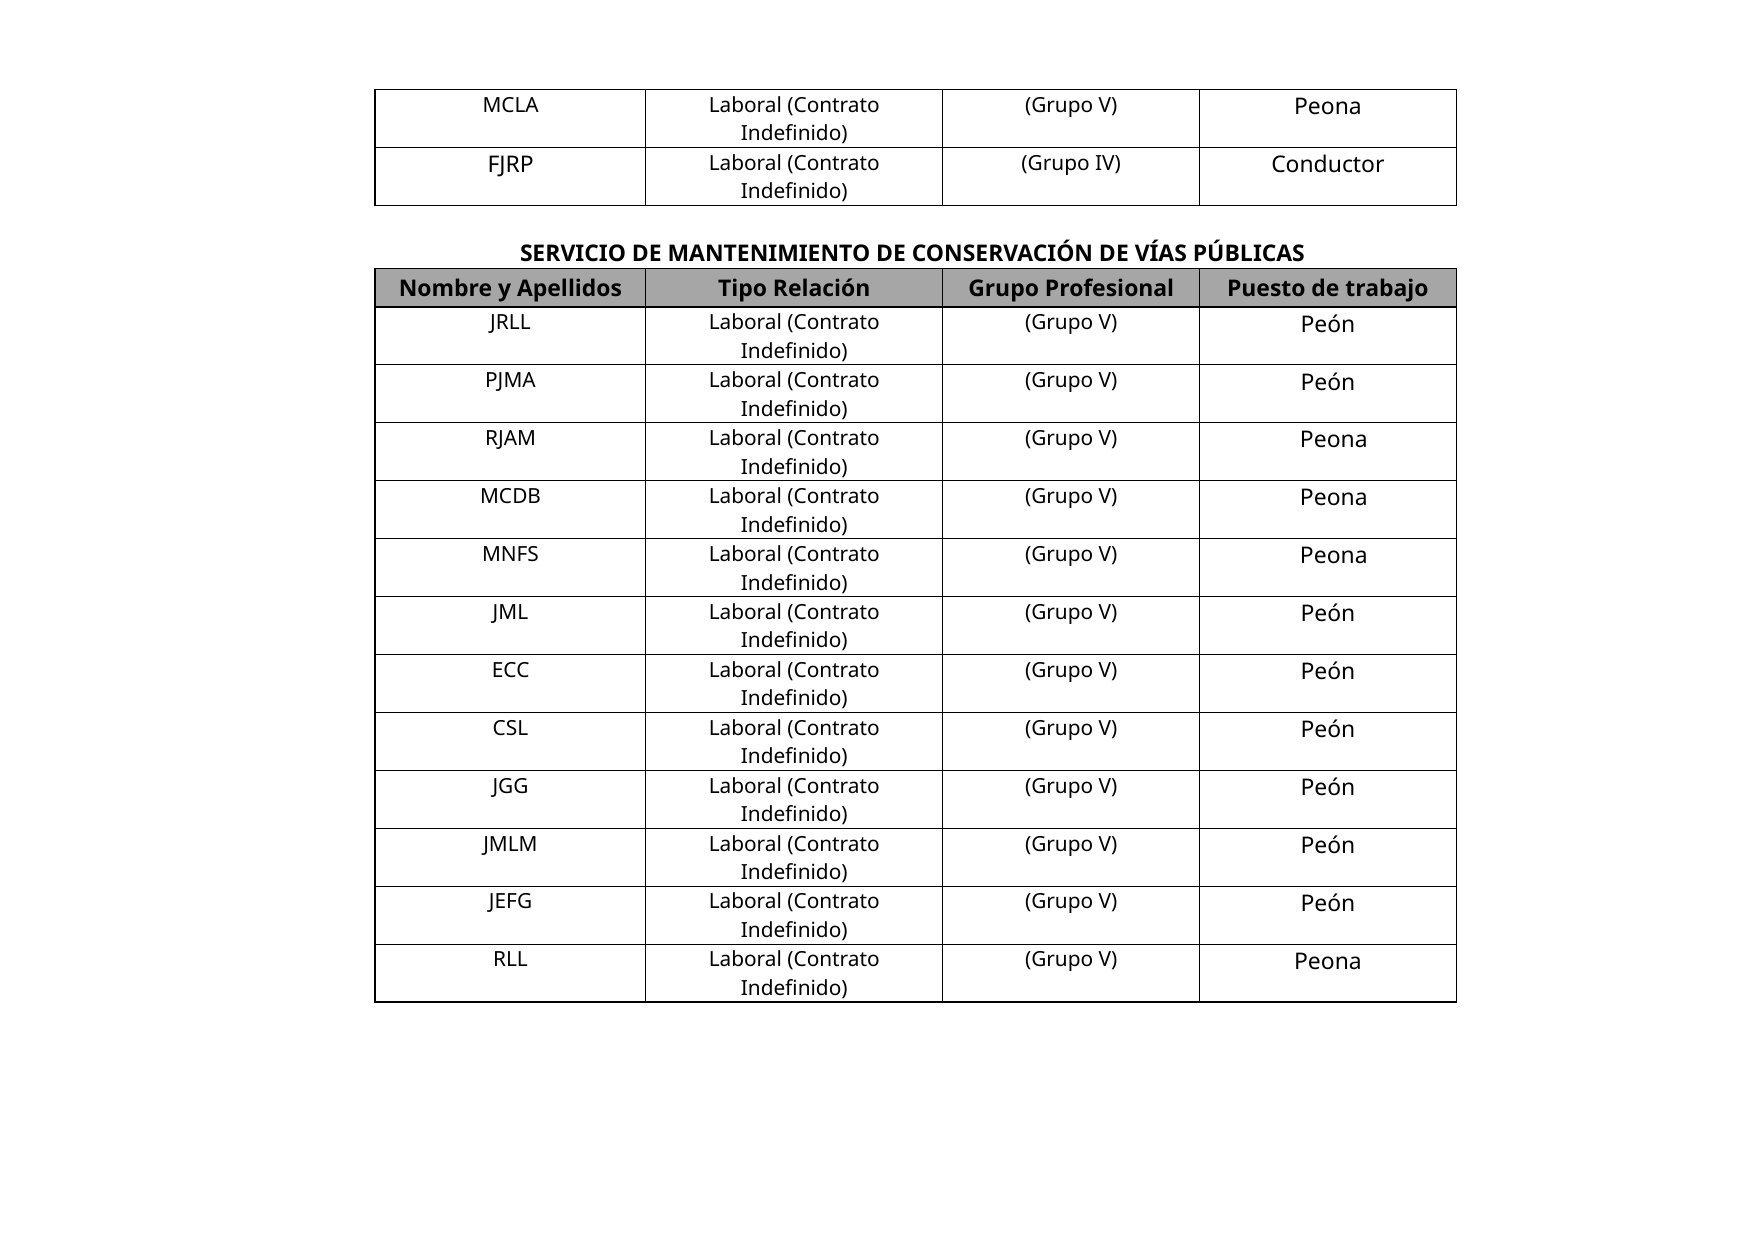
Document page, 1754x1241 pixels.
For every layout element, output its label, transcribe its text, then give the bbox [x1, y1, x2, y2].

table_cell Laboral (Contrato Indefinido) [646, 539, 942, 596]
table_cell (Grupo V) [943, 423, 1199, 480]
table_cell JGG [376, 771, 645, 828]
table_cell Laboral (Contrato Indefinido) [646, 597, 942, 654]
table_cell Peón [1200, 771, 1456, 828]
table_cell Peón [1200, 597, 1456, 654]
table_cell (Grupo V) [943, 481, 1199, 538]
table_cell (Grupo V) [943, 713, 1199, 770]
table_cell Peón [1200, 713, 1456, 770]
table_cell Peón [1200, 365, 1456, 422]
table_cell (Grupo V) [943, 655, 1199, 712]
table_cell (Grupo V) [943, 308, 1199, 364]
table_cell Laboral (Contrato Indefinido) [646, 945, 942, 1001]
table_cell Peona [1200, 945, 1456, 1001]
table_cell Laboral (Contrato Indefinido) [646, 481, 942, 538]
table_cell Peona [1200, 481, 1456, 538]
table_cell Peón [1200, 829, 1456, 886]
table_header Nombre y Apellidos [376, 269, 645, 306]
table_cell Peón [1200, 887, 1456, 943]
table_cell CSL [376, 713, 645, 770]
table_cell MCDB [376, 481, 645, 538]
table_cell JEFG [376, 887, 645, 943]
table_header Tipo Relación [646, 269, 942, 306]
table_cell Laboral (Contrato Indefinido) [646, 308, 942, 364]
table_header Puesto de trabajo [1200, 269, 1456, 306]
table_header Grupo Profesional [943, 269, 1199, 306]
table_cell Peona [1200, 90, 1456, 147]
table_cell Laboral (Contrato Indefinido) [646, 887, 942, 943]
table_cell Peona [1200, 423, 1456, 480]
table_cell FJRP [376, 148, 645, 204]
table_cell (Grupo V) [943, 945, 1199, 1001]
table_cell (Grupo V) [943, 771, 1199, 828]
table_cell (Grupo V) [943, 597, 1199, 654]
table_cell Conductor [1200, 148, 1456, 204]
table_cell (Grupo IV) [943, 148, 1199, 204]
table_cell (Grupo V) [943, 539, 1199, 596]
table_cell Laboral (Contrato Indefinido) [646, 713, 942, 770]
table_cell JML [376, 597, 645, 654]
table_cell Laboral (Contrato Indefinido) [646, 365, 942, 422]
table_cell ECC [376, 655, 645, 712]
table_cell MNFS [376, 539, 645, 596]
table_cell (Grupo V) [943, 887, 1199, 943]
table_cell Laboral (Contrato Indefinido) [646, 655, 942, 712]
text SERVICIO DE MANTENIMIENTO DE CONSERVACIÓN DE VÍAS PÚBLICAS [272, 237, 1553, 268]
table_cell RLL [376, 945, 645, 1001]
table_cell Laboral (Contrato Indefinido) [646, 771, 942, 828]
table_cell PJMA [376, 365, 645, 422]
table_cell Peona [1200, 539, 1456, 596]
table_cell Laboral (Contrato Indefinido) [646, 90, 942, 147]
table_cell JMLM [376, 829, 645, 886]
table_cell (Grupo V) [943, 365, 1199, 422]
table_cell (Grupo V) [943, 829, 1199, 886]
table_cell RJAM [376, 423, 645, 480]
table_cell Peón [1200, 655, 1456, 712]
table_cell Laboral (Contrato Indefinido) [646, 148, 942, 204]
table_cell Laboral (Contrato Indefinido) [646, 423, 942, 480]
table_cell JRLL [376, 308, 645, 364]
table_cell Peón [1200, 308, 1456, 364]
table_cell Laboral (Contrato Indefinido) [646, 829, 942, 886]
table_cell (Grupo V) [943, 90, 1199, 147]
table_cell MCLA [376, 90, 645, 147]
